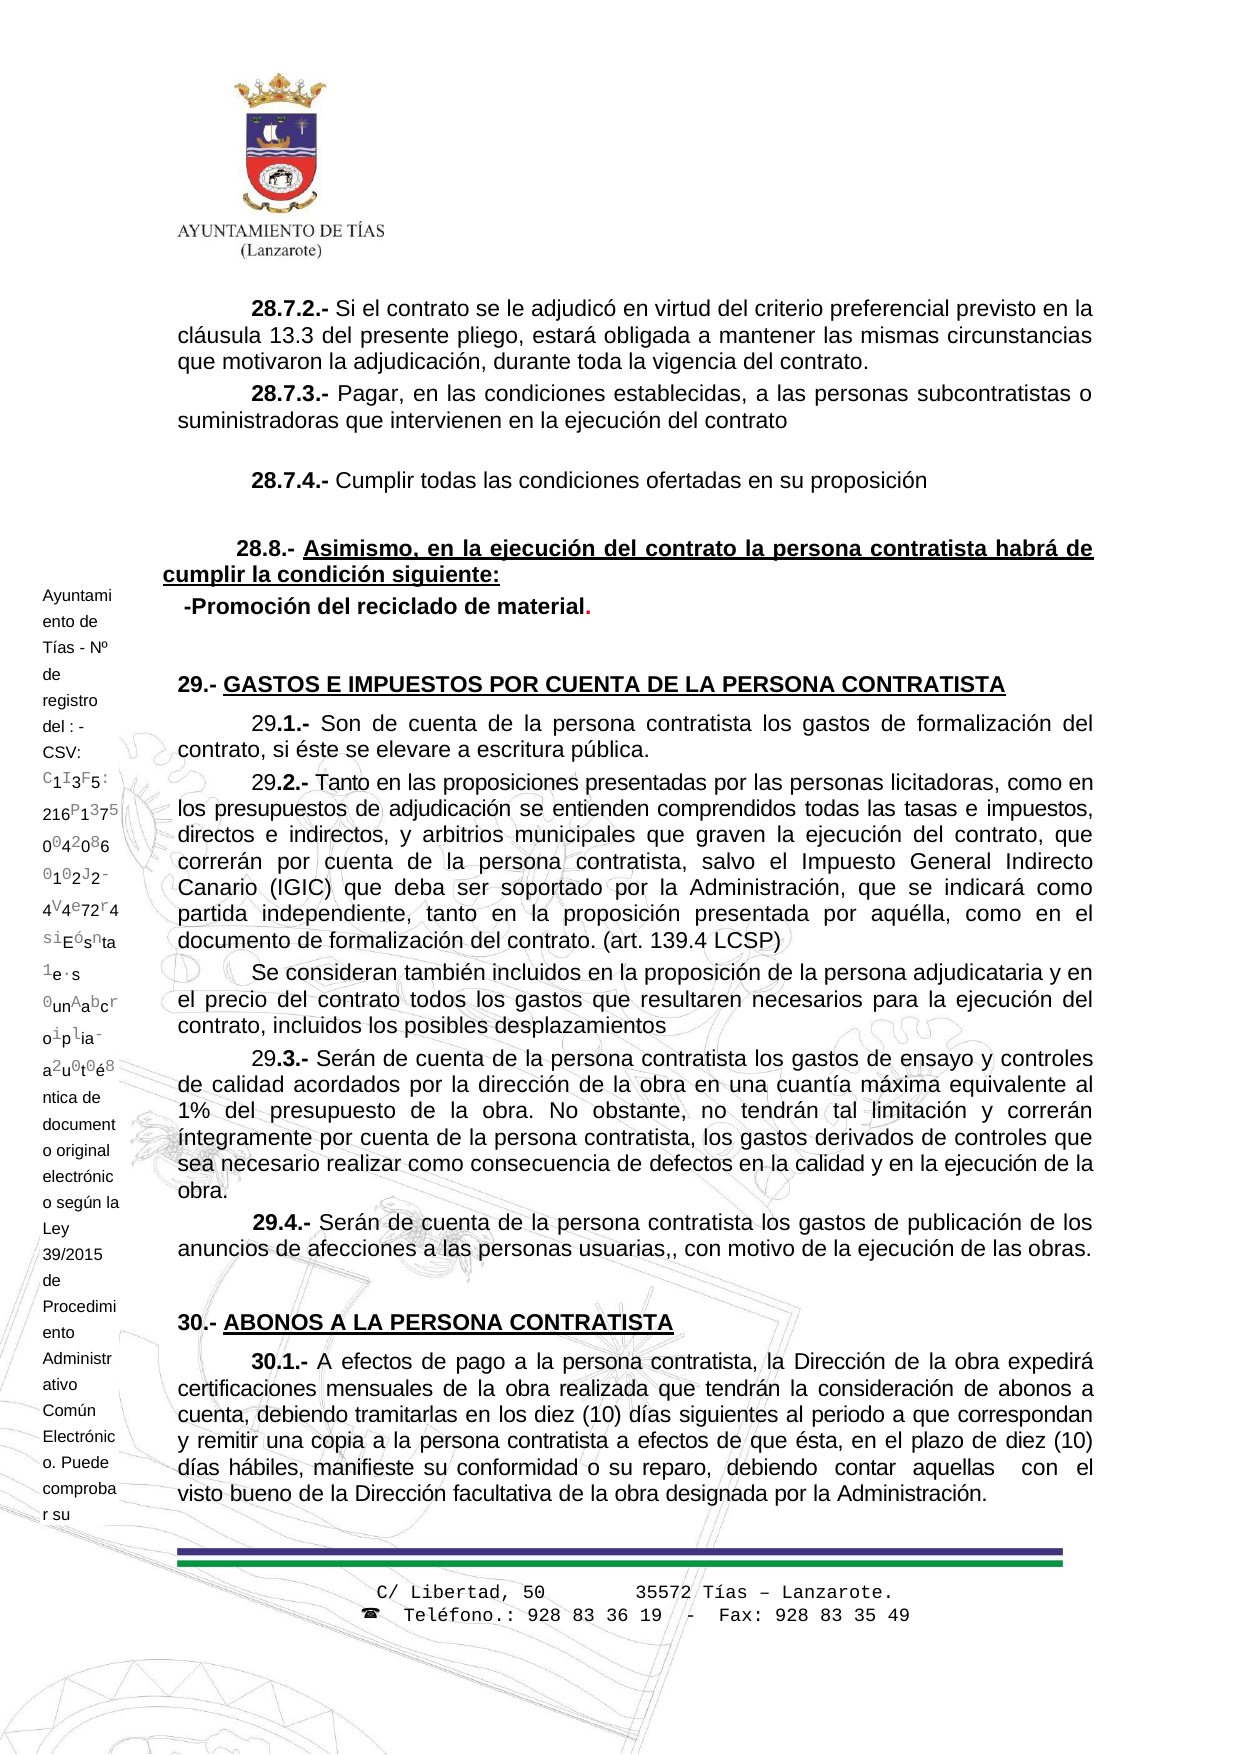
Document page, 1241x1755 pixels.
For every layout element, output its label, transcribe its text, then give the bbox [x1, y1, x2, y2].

text 29.- GASTOS E IMPUESTOS POR CUENTA DE LA PERSONA CONTRATISTA [177, 671, 1182, 697]
text 30.1.- A efectos de pago a la persona contratista, la Dirección de la obra expedirá certificaciones mensuales de la obra realizada que tendrán la consideración de abonos a cuenta, debiendo tramitarlas en los diez (10) días siguientes al periodo a que correspondan y remitir una copia a la persona contratista a efectos de que ésta, en el plazo de diez (10) días hábiles, manifieste su conformidad o su reparo, debiendo contar aquellas con el visto bueno de la Dirección facultativa de la obra designada por la Administración. [995, 1348, 1094, 1506]
text -Promoción del reciclado de material. [184, 593, 1182, 619]
text 28.7.4.- Cumplir todas las condiciones ofertadas en su proposición [251, 467, 1182, 494]
text Ayuntamiento de Tías - Nº de registro del : - CSV: C1I3F5:216P137500420860102J2-4V4e72r4siEósnta 1e.s 0unAabcroiplia-a2u0t0é8ntica de documento original electrónico según la Ley 39/2015 de Procedimiento Administrativo Común Electrónico. Puede comprobar su autenticidad en: [42, 586, 119, 1525]
text 29.3.- Serán de cuenta de la persona contratista los gastos de ensayo y controles de calidad acordados por la dirección de la obra en una cuantía máxima equivalente al 1% del presupuesto de la obra. No obstante, no tendrán tal limitación y correrán íntegramente por cuenta de la persona contratista, los gastos derivados de controles que sea necesario realizar como consecuencia de defectos en la calidad y en la ejecución de la obra. [995, 1045, 1094, 1203]
text 29.4.- Serán de cuenta de la persona contratista los gastos de publicación de los anuncios de afecciones a las personas usuarias,, con motivo de la ejecución de las obras. [995, 1209, 1094, 1262]
subtitle 28.8.- Asimismo, en la ejecución del contrato la persona contratista habrá de cumplir la condición siguiente: [162, 534, 1094, 587]
text C/ Libertad, 50 35572 Tías – Lanzarote. [995, 1582, 1108, 1604]
text 29.1.- Son de cuenta de la persona contratista los gastos de formalización del contrato, si éste se elevare a escritura pública. [177, 710, 1094, 762]
text  Teléfono.: 928 83 36 19 - Fax: 928 83 35 49 [995, 1604, 1108, 1627]
subtitle 30.- ABONOS A LA PERSONA CONTRATISTA [995, 1309, 1182, 1336]
text Se consideran también incluidos en la proposición de la persona adjudicataria y en el precio del contrato todos los gastos que resultaren necesarios para la ejecución del contrato, incluidos los posibles desplazamientos [995, 959, 1093, 1038]
text 29.2.- Tanto en las proposiciones presentadas por las personas licitadoras, como en los presupuestos de adjudicación se entienden comprendidos todas las tasas e impuestos, directos e indirectos, y arbitrios municipales que graven la ejecución del contrato, que correrán por cuenta de la persona contratista, salvo el Impuesto General Indirecto Canario (IGIC) que deba ser soportado por la Administración, que se indicará como partida independiente, tanto en la proposición presentada por aquélla, como en el documento de formalización del contrato. (art. 139.4 LCSP) [995, 768, 1094, 953]
